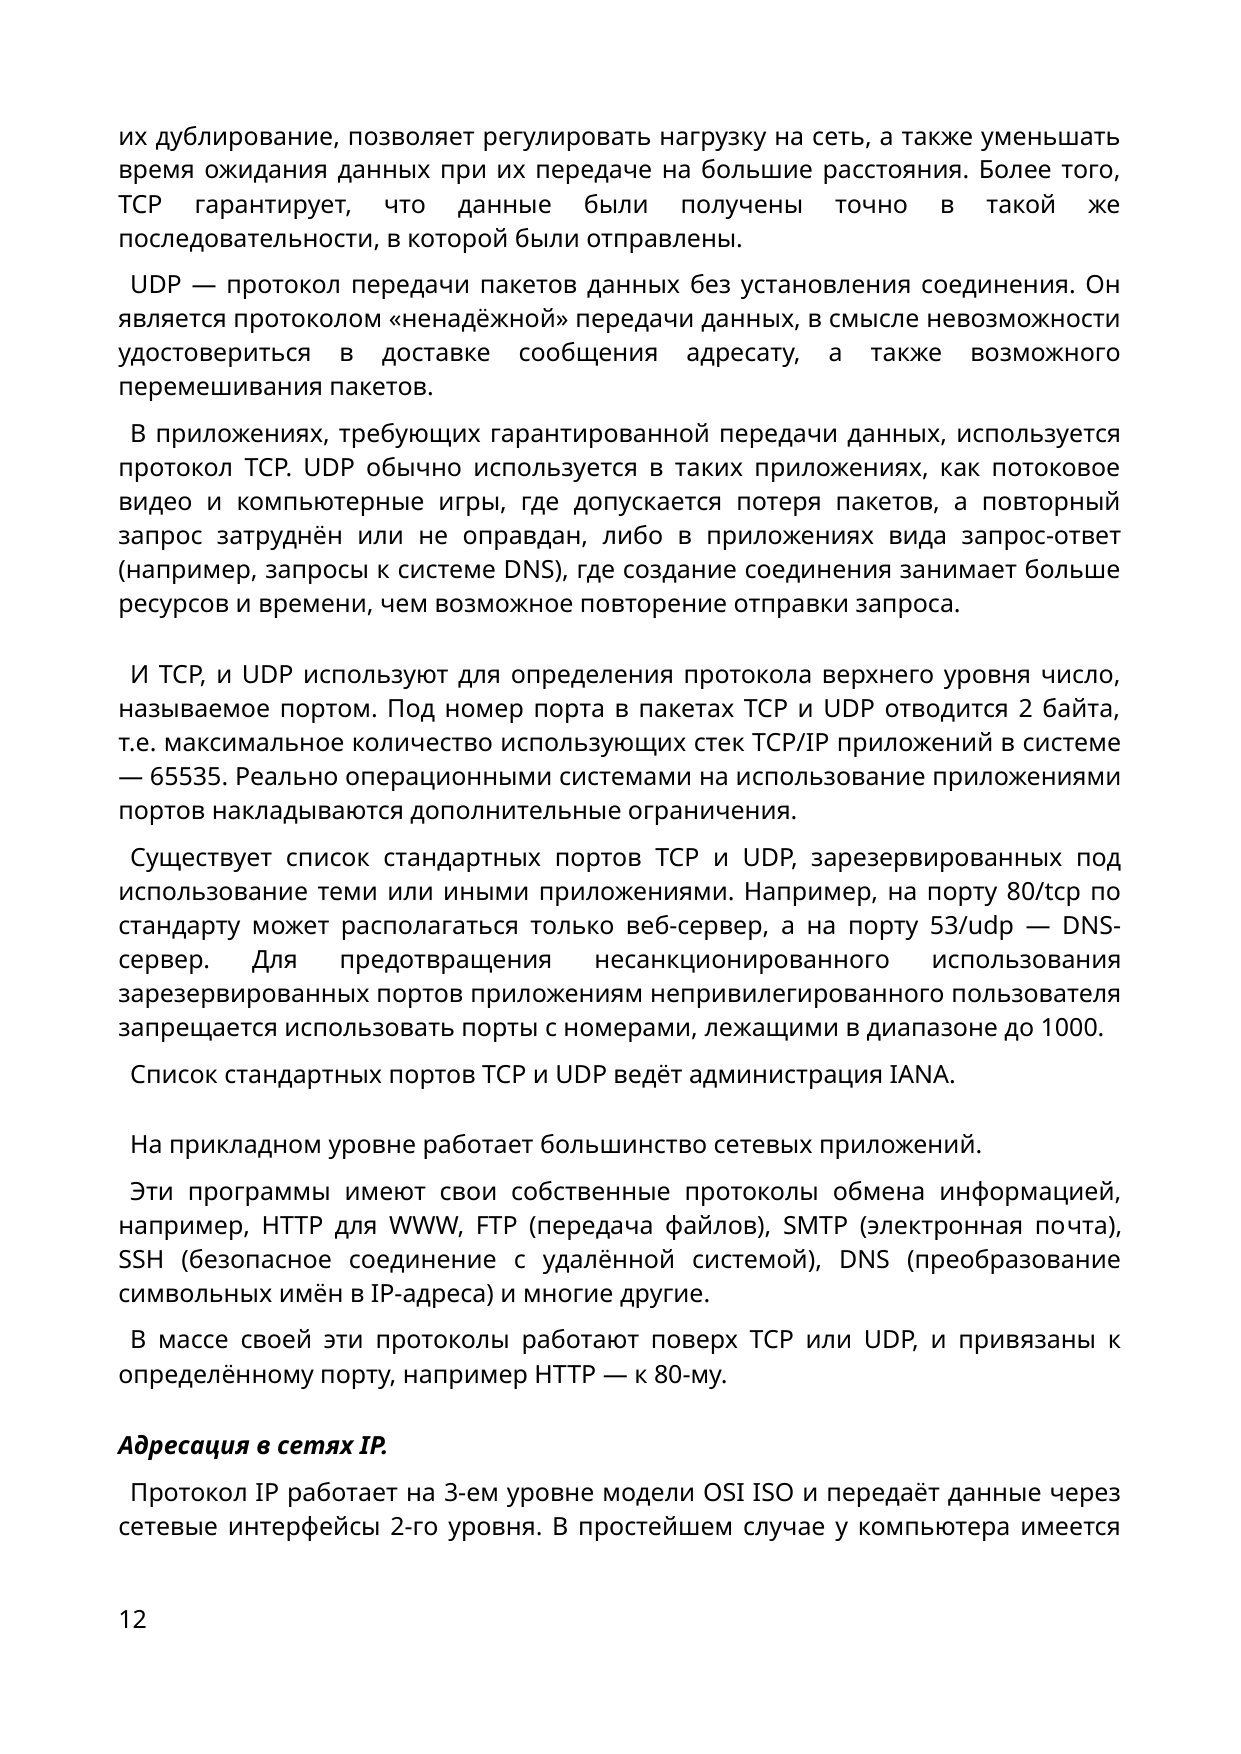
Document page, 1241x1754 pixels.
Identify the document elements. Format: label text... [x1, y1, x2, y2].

text На прикладном уровне работает большинство сетевых приложений. [118, 1127, 1122, 1161]
text Список стандартных портов TCP и UDP ведёт администрация IANA. [118, 1056, 1122, 1090]
text В приложениях, требующих гарантированной передачи данных, используется протокол TCP. UDP обычно используется в таких приложениях, как потоковое видео и компьютерные игры, где допускается потеря пакетов, а повторный запрос затруднён или не оправдан, либо в приложениях вида запрос-ответ (например, запросы к системе DNS), где создание соединения занимает больше ресурсов и времени, чем возможное повторение отправки запроса. [118, 416, 1122, 620]
text их дублирование, позволяет регулировать нагрузку на сеть, а также уменьшать время ожидания данных при их передаче на большие расстояния. Более того, TCP гарантирует, что данные были получены точно в такой же последовательности, в которой были отправлены. [118, 118, 1122, 254]
text Протокол IP работает на 3-ем уровне модели OSI ISO и передаёт данные через сетевые интерфейсы 2-го уровня. В простейшем случае у компьютера имеется [118, 1474, 1122, 1542]
subtitle Адресация в сетях IP. [118, 1428, 1122, 1462]
text В массе своей эти протоколы работают поверх TCP или UDP, и привязаны к определённому порту, например HTTP — к 80-му. [118, 1322, 1122, 1390]
text UDP — протокол передачи пакетов данных без установления соединения. Он является протоколом «ненадёжной» передачи данных, в смысле невозможности удостовериться в доставке сообщения адресату, а также возможного перемешивания пакетов. [118, 267, 1122, 403]
text И TCP, и UDP используют для определения протокола верхнего уровня число, называемое портом. Под номер порта в пакетах TCP и UDP отводится 2 байта, т.е. максимальное количество использующих стек TCP/IP приложений в системе — 65535. Реально операционными системами на использование приложениями портов накладываются дополнительные ограничения. [118, 657, 1122, 827]
text Существует список стандартных портов TCP и UDP, зарезервированных под использование теми или иными приложениями. Например, на порту 80/tcp по стандарту может располагаться только веб-сервер, а на порту 53/udp — DNS-сервер. Для предотвращения несанкционированного использования зарезервированных портов приложениям непривилегированного пользователя запрещается использовать порты с номерами, лежащими в диапазоне до 1000. [118, 839, 1122, 1044]
text Эти программы имеют свои собственные протоколы обмена информацией, например, HTTP для WWW, FTP (передача файлов), SMTP (электронная почта), SSH (безопасное соединение с удалённой системой), DNS (преобразование символьных имён в IP-адреса) и многие другие. [118, 1173, 1122, 1310]
